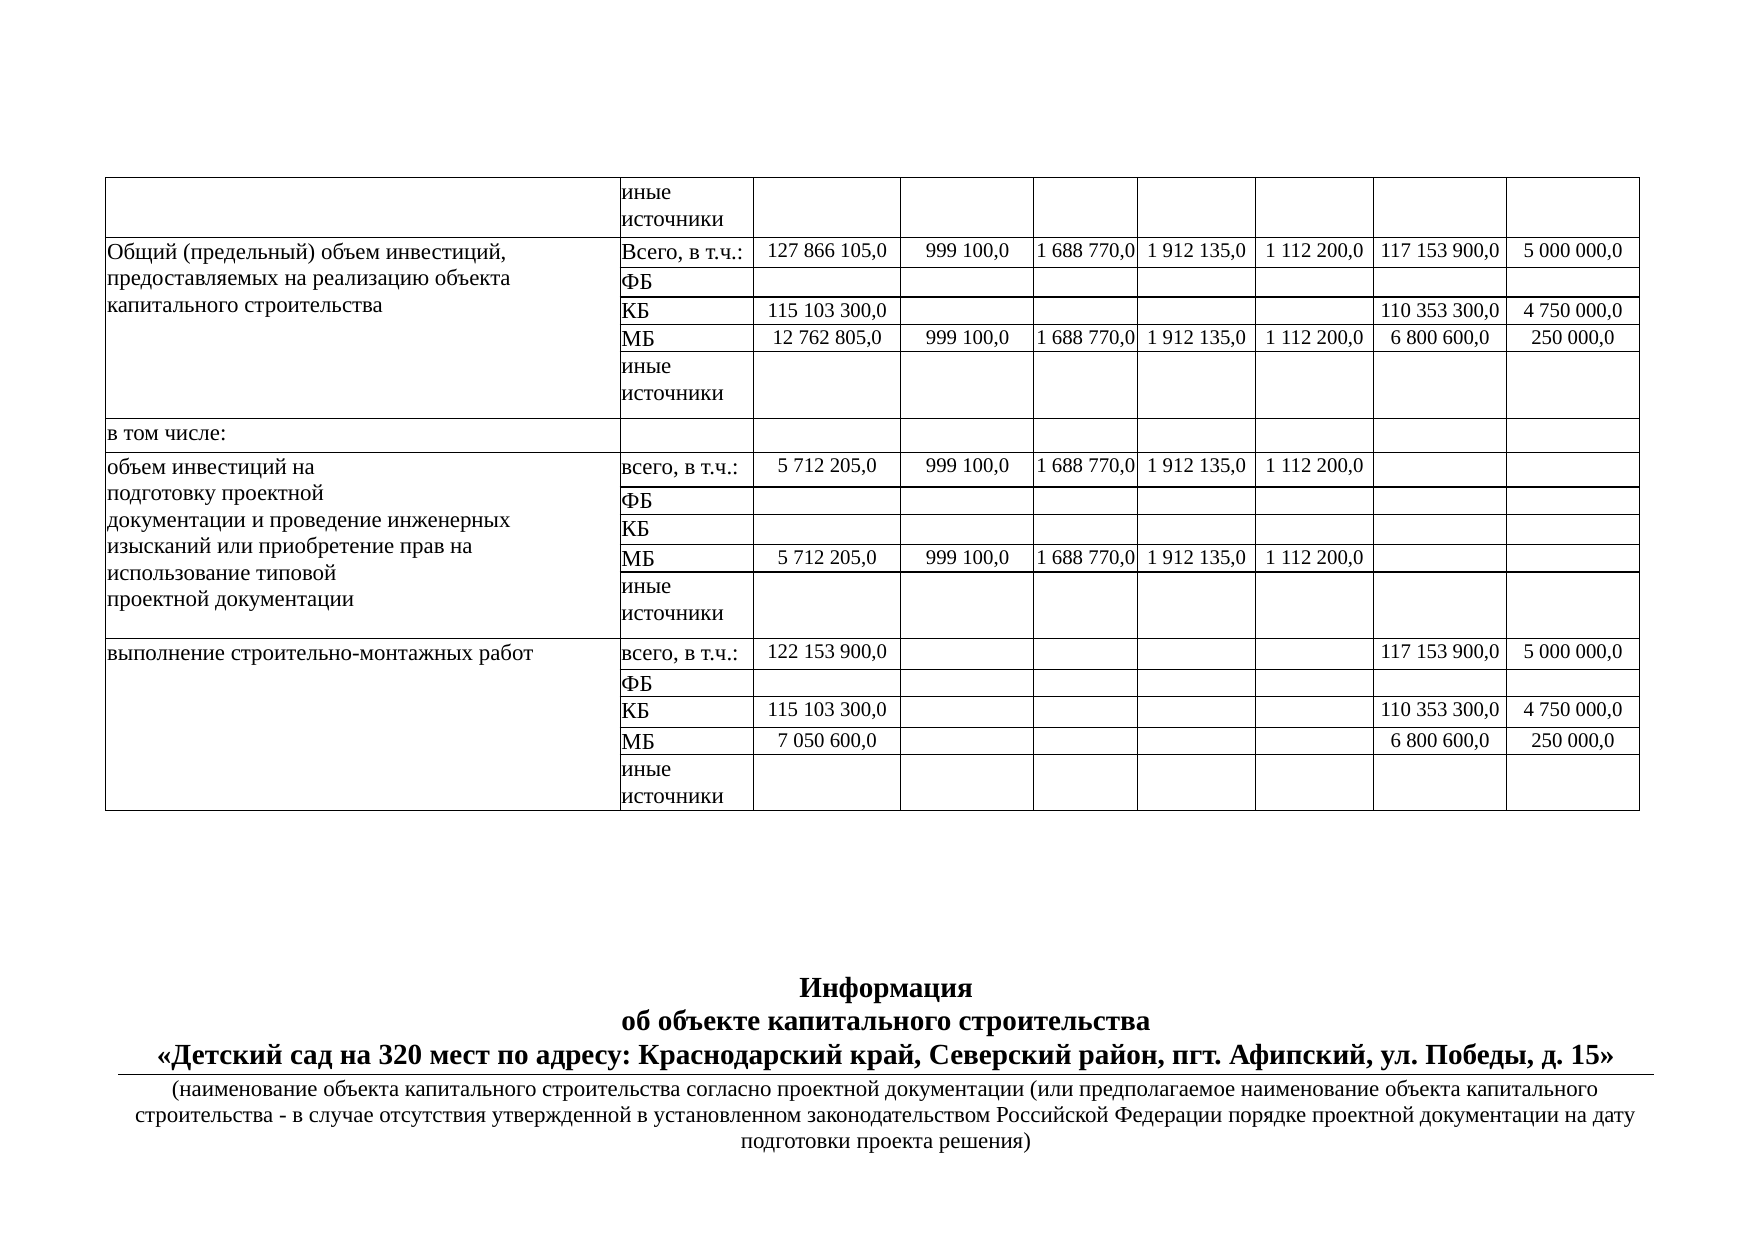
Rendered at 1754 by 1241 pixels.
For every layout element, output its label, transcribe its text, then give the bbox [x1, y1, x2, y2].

table_cell Всего, в т.ч.: [621, 238, 753, 267]
table_cell [754, 670, 900, 696]
table_cell [1034, 697, 1137, 727]
table_cell [1507, 453, 1639, 486]
table_cell объем инвестиций на подготовку проектной документации и проведение инженерных изысканий или приобретение прав на использование типовой проектной документации [106, 453, 620, 638]
table_cell [1374, 268, 1506, 296]
table_cell [1507, 268, 1639, 296]
table_cell [1138, 298, 1255, 324]
table_cell [1138, 488, 1255, 514]
table_cell [1138, 697, 1255, 727]
table_cell 117 153 900,0 [1374, 639, 1506, 669]
table_cell [1256, 178, 1373, 237]
table_cell [1374, 670, 1506, 696]
table_cell [1256, 419, 1373, 452]
table_cell [901, 515, 1033, 544]
table_cell 115 103 300,0 [754, 298, 900, 324]
table_cell [1256, 268, 1373, 296]
table_cell ФБ [621, 488, 753, 514]
table_cell [1034, 488, 1137, 514]
table_cell [1256, 670, 1373, 696]
table_cell [1256, 515, 1373, 544]
table_cell 7 050 600,0 [754, 728, 900, 754]
table_cell [1138, 268, 1255, 296]
table_cell [901, 419, 1033, 452]
table_cell [1256, 728, 1373, 754]
table_cell иные источники [621, 755, 753, 810]
table_cell [754, 268, 900, 296]
table_cell [1256, 573, 1373, 638]
table_cell [901, 352, 1033, 418]
table_cell 1 912 135,0 [1138, 325, 1255, 351]
table_cell 1 112 200,0 [1256, 453, 1373, 486]
table_cell [754, 755, 900, 810]
table_cell [754, 419, 900, 452]
table_cell 117 153 900,0 [1374, 238, 1506, 267]
table_cell (наименование объекта капитального строительства согласно проектной документации (или предполагаемое наименование объекта капитального строительства - в случае отсутствия утвержденной в установленном законодательством Российской Федерации порядке проектной документации на дату подготовки проекта решения) [118, 1075, 1654, 1154]
table_cell МБ [621, 545, 753, 571]
table_cell [1507, 352, 1639, 418]
table_cell всего, в т.ч.: [621, 453, 753, 486]
table_cell 999 100,0 [901, 325, 1033, 351]
table_cell [1507, 545, 1639, 571]
table_cell 122 153 900,0 [754, 639, 900, 669]
table_cell [1374, 515, 1506, 544]
table_cell МБ [621, 728, 753, 754]
table_cell [901, 178, 1033, 237]
table_cell иные источники [621, 573, 753, 638]
table_cell МБ [621, 325, 753, 351]
table_cell [1256, 352, 1373, 418]
table_cell [901, 298, 1033, 324]
table_cell [901, 488, 1033, 514]
table_cell 1 688 770,0 [1034, 238, 1137, 267]
table_cell [1256, 697, 1373, 727]
table_cell [1034, 352, 1137, 418]
table_cell [1507, 488, 1639, 514]
table_cell 1 688 770,0 [1034, 453, 1137, 486]
table_cell 250 000,0 [1507, 325, 1639, 351]
table_cell [754, 178, 900, 237]
table_cell 250 000,0 [1507, 728, 1639, 754]
table_cell [1138, 352, 1255, 418]
table_cell [901, 670, 1033, 696]
table_cell [1507, 178, 1639, 237]
table_cell 5 000 000,0 [1507, 639, 1639, 669]
table_cell [1034, 178, 1137, 237]
table_cell [1138, 419, 1255, 452]
table_cell [901, 268, 1033, 296]
table_cell 5 712 205,0 [754, 453, 900, 486]
table_cell [1034, 639, 1137, 669]
table_cell 999 100,0 [901, 453, 1033, 486]
table_cell ФБ [621, 268, 753, 296]
table_cell [1507, 670, 1639, 696]
table_cell [1374, 573, 1506, 638]
table_cell иные источники [621, 352, 753, 418]
table_cell [1507, 515, 1639, 544]
table_cell 999 100,0 [901, 545, 1033, 571]
table_cell [901, 728, 1033, 754]
table_cell [1034, 515, 1137, 544]
table_cell [1374, 488, 1506, 514]
table_cell [1507, 573, 1639, 638]
table_cell [1138, 755, 1255, 810]
table_cell [1034, 755, 1137, 810]
table_cell [621, 419, 753, 452]
table_cell в том числе: [106, 419, 620, 452]
table_cell [1034, 728, 1137, 754]
table_cell [1034, 298, 1137, 324]
table_cell 1 688 770,0 [1034, 545, 1137, 571]
table_cell 5 000 000,0 [1507, 238, 1639, 267]
table_cell 127 866 105,0 [754, 238, 900, 267]
table_cell 12 762 805,0 [754, 325, 900, 351]
table_cell 115 103 300,0 [754, 697, 900, 727]
table_cell 1 112 200,0 [1256, 325, 1373, 351]
table_cell [1256, 298, 1373, 324]
table_cell [1374, 545, 1506, 571]
table_cell [1374, 419, 1506, 452]
table_cell иные источники [621, 178, 753, 237]
table_cell [754, 488, 900, 514]
table_cell КБ [621, 515, 753, 544]
table_cell [1374, 178, 1506, 237]
table_cell 1 912 135,0 [1138, 453, 1255, 486]
table_cell 110 353 300,0 [1374, 697, 1506, 727]
table_cell 4 750 000,0 [1507, 697, 1639, 727]
table_cell 110 353 300,0 [1374, 298, 1506, 324]
table_cell [1034, 419, 1137, 452]
table_cell 1 912 135,0 [1138, 238, 1255, 267]
table_cell КБ [621, 298, 753, 324]
table_cell [901, 573, 1033, 638]
table_cell [106, 178, 620, 237]
table_cell [754, 515, 900, 544]
table_cell 1 112 200,0 [1256, 545, 1373, 571]
table_cell [1034, 670, 1137, 696]
table_cell 1 688 770,0 [1034, 325, 1137, 351]
table_cell всего, в т.ч.: [621, 639, 753, 669]
table_cell [1374, 453, 1506, 486]
table_cell КБ [621, 697, 753, 727]
table_cell [1374, 352, 1506, 418]
table_cell [1138, 573, 1255, 638]
table_cell [1138, 515, 1255, 544]
table_cell [754, 352, 900, 418]
table_cell [1507, 755, 1639, 810]
table_cell [901, 639, 1033, 669]
table_cell Общий (предельный) объем инвестиций, предоставляемых на реализацию объекта капитального строительства [106, 238, 620, 418]
table_cell 6 800 600,0 [1374, 325, 1506, 351]
table_cell [1138, 728, 1255, 754]
table_header Информация об объекте капитального строительства «Детский сад на 320 мест по адресу: Краснодарский край, Северский район, пгт. Афипский, ул. Победы, д. 15» [118, 970, 1654, 1073]
table_cell [1138, 178, 1255, 237]
table_cell 999 100,0 [901, 238, 1033, 267]
table_cell [1507, 419, 1639, 452]
table_cell выполнение строительно-монтажных работ [106, 639, 620, 810]
table_cell [901, 697, 1033, 727]
table_cell ФБ [621, 670, 753, 696]
table_cell [1256, 488, 1373, 514]
table_cell [1034, 268, 1137, 296]
table_cell [1256, 755, 1373, 810]
table_cell 1 912 135,0 [1138, 545, 1255, 571]
table_cell [1374, 755, 1506, 810]
table_cell [901, 755, 1033, 810]
table_cell [754, 573, 900, 638]
table_cell 6 800 600,0 [1374, 728, 1506, 754]
table_cell [1256, 639, 1373, 669]
table_cell 4 750 000,0 [1507, 298, 1639, 324]
table_cell 1 112 200,0 [1256, 238, 1373, 267]
table_cell [1138, 639, 1255, 669]
table_cell [1034, 573, 1137, 638]
table_cell 5 712 205,0 [754, 545, 900, 571]
table_cell [1138, 670, 1255, 696]
